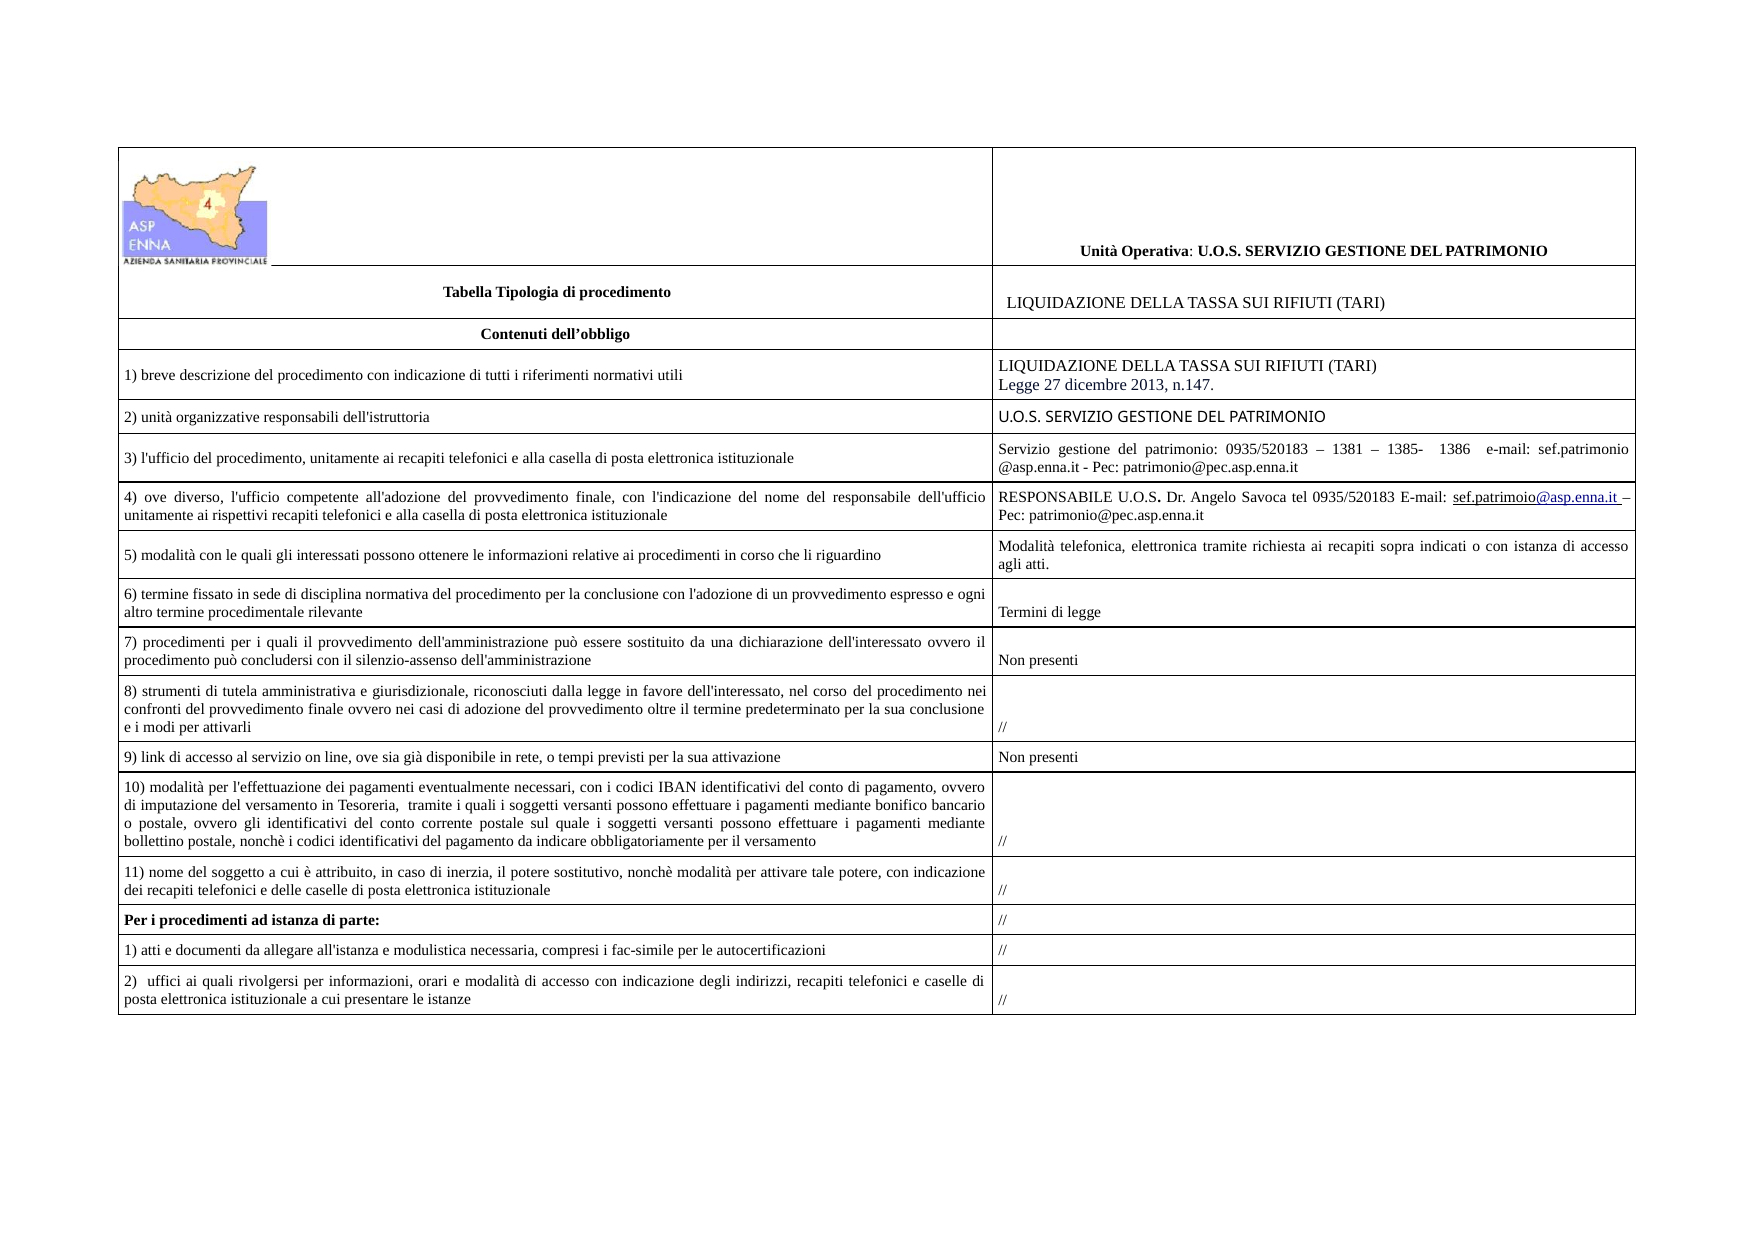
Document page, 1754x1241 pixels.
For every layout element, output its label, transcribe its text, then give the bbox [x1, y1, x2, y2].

table_cell // [993, 935, 1635, 965]
table_cell Termini di legge [993, 579, 1635, 626]
table_cell Tabella Tipologia di procedimento [119, 266, 992, 318]
table_cell RESPONSABILE U.O.S. Dr. Angelo Savoca tel 0935/520183 E-mail: sef.patrimoio@asp.enna.it – Pec: patrimonio@pec.asp.enna.it [993, 483, 1635, 530]
table_cell [993, 319, 1635, 348]
table_cell 9) link di accesso al servizio on line, ove sia già disponibile in rete, o tempi previsti per la sua attivazione [119, 742, 992, 771]
table_cell LIQUIDAZIONE DELLA TASSA SUI RIFIUTI (TARI) Legge 27 dicembre 2013, n.147. [993, 350, 1635, 399]
table_cell LIQUIDAZIONE DELLA TASSA SUI RIFIUTI (TARI) [993, 266, 1635, 318]
table_cell // [993, 857, 1635, 904]
table_cell 11) nome del soggetto a cui è attribuito, in caso di inerzia, il potere sostitutivo, nonchè modalità per attivare tale potere, con indicazione dei recapiti telefonici e delle caselle di posta elettronica istituzionale [119, 857, 992, 904]
table_cell // [993, 676, 1635, 741]
table_cell Contenuti dell’obbligo [119, 319, 992, 348]
table_cell Non presenti [993, 742, 1635, 771]
table_cell // [993, 966, 1635, 1014]
table_cell // [993, 773, 1635, 856]
table_cell 1) atti e documenti da allegare all'istanza e modulistica necessaria, compresi i fac-simile per le autocertificazioni [119, 935, 992, 965]
table_cell 7) procedimenti per i quali il provvedimento dell'amministrazione può essere sostituito da una dichiarazione dell'interessato ovvero il procedimento può concludersi con il silenzio-assenso dell'amministrazione [119, 628, 992, 675]
table_cell Modalità telefonica, elettronica tramite richiesta ai recapiti sopra indicati o con istanza di accesso agli atti. [993, 531, 1635, 578]
table_header [119, 148, 992, 265]
table_cell 10) modalità per l'effettuazione dei pagamenti eventualmente necessari, con i codici IBAN identificativi del conto di pagamento, ovvero di imputazione del versamento in Tesoreria, tramite i quali i soggetti versanti possono effettuare i pagamenti mediante bonifico bancario o postale, ovvero gli identificativi del conto corrente postale sul quale i soggetti versanti possono effettuare i pagamenti mediante bollettino postale, nonchè i codici identificativi del pagamento da indicare obbligatoriamente per il versamento [119, 773, 992, 856]
table_cell 8) strumenti di tutela amministrativa e giurisdizionale, riconosciuti dalla legge in favore dell'interessato, nel corso del procedimento nei confronti del provvedimento finale ovvero nei casi di adozione del provvedimento oltre il termine predeterminato per la sua conclusione e i modi per attivarli [119, 676, 992, 741]
picture [118, 161, 272, 266]
table_cell 4) ove diverso, l'ufficio competente all'adozione del provvedimento finale, con l'indicazione del nome del responsabile dell'ufficio unitamente ai rispettivi recapiti telefonici e alla casella di posta elettronica istituzionale [119, 483, 992, 530]
table_cell Servizio gestione del patrimonio: 0935/520183 – 1381 – 1385- 1386 e-mail: sef.patrimonio @asp.enna.it - Pec: patrimonio@pec.asp.enna.it [993, 434, 1635, 481]
table_cell 5) modalità con le quali gli interessati possono ottenere le informazioni relative ai procedimenti in corso che li riguardino [119, 531, 992, 578]
table_cell // [993, 905, 1635, 934]
table_cell Per i procedimenti ad istanza di parte: [119, 905, 992, 934]
table_header Unità Operativa: U.O.S. SERVIZIO GESTIONE DEL PATRIMONIO [993, 148, 1635, 265]
table_cell 1) breve descrizione del procedimento con indicazione di tutti i riferimenti normativi utili [119, 350, 992, 399]
table_cell 3) l'ufficio del procedimento, unitamente ai recapiti telefonici e alla casella di posta elettronica istituzionale [119, 434, 992, 481]
table_cell U.O.S. SERVIZIO GESTIONE DEL PATRIMONIO [993, 400, 1635, 433]
table_cell 2) uffici ai quali rivolgersi per informazioni, orari e modalità di accesso con indicazione degli indirizzi, recapiti telefonici e caselle di posta elettronica istituzionale a cui presentare le istanze [119, 966, 992, 1014]
table_cell 2) unità organizzative responsabili dell'istruttoria [119, 400, 992, 433]
table_cell 6) termine fissato in sede di disciplina normativa del procedimento per la conclusione con l'adozione di un provvedimento espresso e ogni altro termine procedimentale rilevante [119, 579, 992, 626]
table_cell Non presenti [993, 628, 1635, 675]
